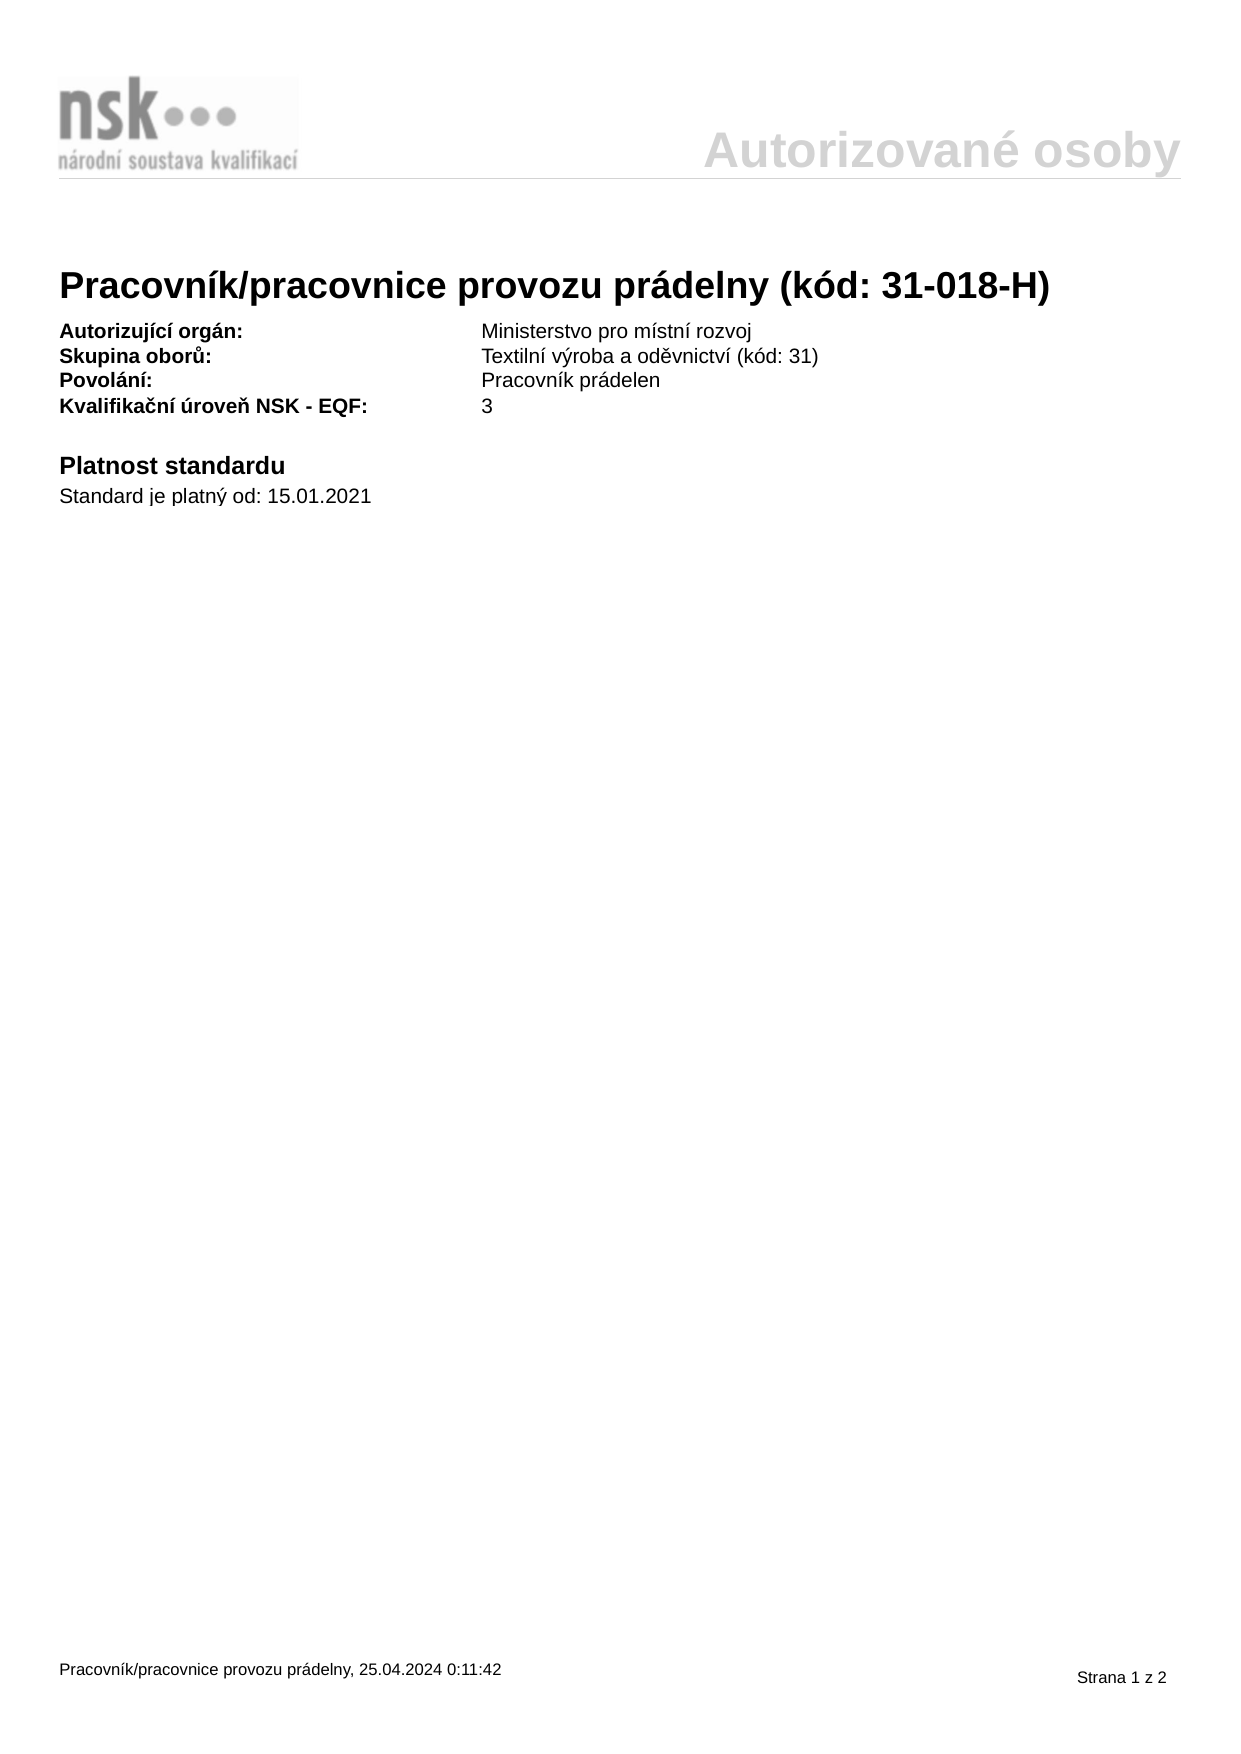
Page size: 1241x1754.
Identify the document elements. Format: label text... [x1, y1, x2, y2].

table_cell [119, 506, 481, 806]
table_cell [618, 307, 626, 319]
table_cell Kvalifikační úroveň NSK - EQF: [59, 394, 481, 417]
table_cell [626, 1106, 860, 1383]
table_cell Strana 1 z 2 [860, 1660, 1167, 1696]
table_cell [59, 418, 119, 447]
table_cell [119, 172, 481, 178]
table_cell [1167, 418, 1181, 447]
table_cell [626, 418, 860, 447]
table_cell [1167, 1660, 1181, 1696]
table_cell Skupina oborů: [59, 344, 481, 368]
table_cell [481, 1384, 617, 1659]
table_cell [626, 506, 860, 806]
table_cell [860, 1106, 886, 1383]
table_cell Platnost standardu [59, 448, 1181, 483]
table_cell [886, 418, 1167, 447]
table_cell [59, 172, 119, 178]
table_cell [119, 196, 481, 224]
table_cell [119, 418, 481, 447]
table_cell [860, 806, 886, 1106]
table_cell [481, 172, 617, 178]
table_header [619, 59, 626, 172]
table_cell [481, 196, 617, 224]
table_cell [1167, 307, 1181, 319]
table_cell [618, 506, 626, 806]
table_cell [626, 1384, 860, 1659]
table_cell [481, 307, 617, 319]
table_cell [481, 1106, 617, 1383]
table_cell [860, 506, 886, 806]
table_cell [1167, 1106, 1181, 1383]
table_cell [119, 1106, 481, 1383]
table_cell [119, 806, 481, 1106]
table_cell [481, 418, 617, 447]
table_cell [886, 506, 1167, 806]
table_cell [1167, 196, 1181, 224]
table_cell [481, 806, 617, 1106]
table_cell Standard je platný od: 15.01.2021 [59, 484, 1181, 506]
table_cell [618, 196, 626, 224]
table_cell [618, 172, 626, 178]
table_cell [119, 1384, 481, 1659]
table_cell Povolání: [59, 368, 481, 392]
table_cell [860, 418, 886, 447]
table_cell [626, 307, 860, 319]
table_cell [119, 307, 481, 319]
picture [57, 59, 619, 172]
table_cell [59, 806, 119, 1106]
table_cell 3 [481, 394, 1181, 417]
table_cell [886, 1384, 1167, 1659]
table_cell [1167, 806, 1181, 1106]
table_cell [59, 506, 119, 806]
table_header Autorizované osoby [626, 59, 1181, 178]
table_cell Autorizující orgán: [59, 319, 481, 343]
table_cell [1167, 506, 1181, 806]
table_cell [59, 1384, 119, 1659]
table_cell [626, 196, 860, 224]
table_cell [59, 1106, 119, 1383]
table_cell [886, 1106, 1167, 1383]
table_cell [481, 506, 617, 806]
table_cell [618, 806, 626, 1106]
table_cell [59, 307, 119, 319]
table_cell [59, 196, 119, 224]
table_cell Pracovník/pracovnice provozu prádelny (kód: 31-018-H) [59, 224, 1181, 307]
table_cell [618, 1106, 626, 1383]
table_cell [59, 179, 1181, 196]
table_cell Pracovník/pracovnice provozu prádelny, 25.04.2024 0:11:42 [59, 1660, 860, 1696]
table_cell Ministerstvo pro místní rozvoj [481, 319, 1181, 344]
table_cell [860, 307, 886, 319]
table_cell [886, 806, 1167, 1106]
table_cell [1167, 1384, 1181, 1659]
table_cell [626, 806, 860, 1106]
table_cell Textilní výroba a oděvnictví (kód: 31) [481, 344, 1181, 368]
table_cell [860, 196, 886, 224]
table_cell [886, 307, 1167, 319]
table_cell [618, 418, 626, 447]
table_cell [886, 196, 1167, 224]
table_cell [860, 1384, 886, 1659]
table_cell [618, 1384, 626, 1659]
table_cell Pracovník prádelen [481, 368, 1181, 393]
